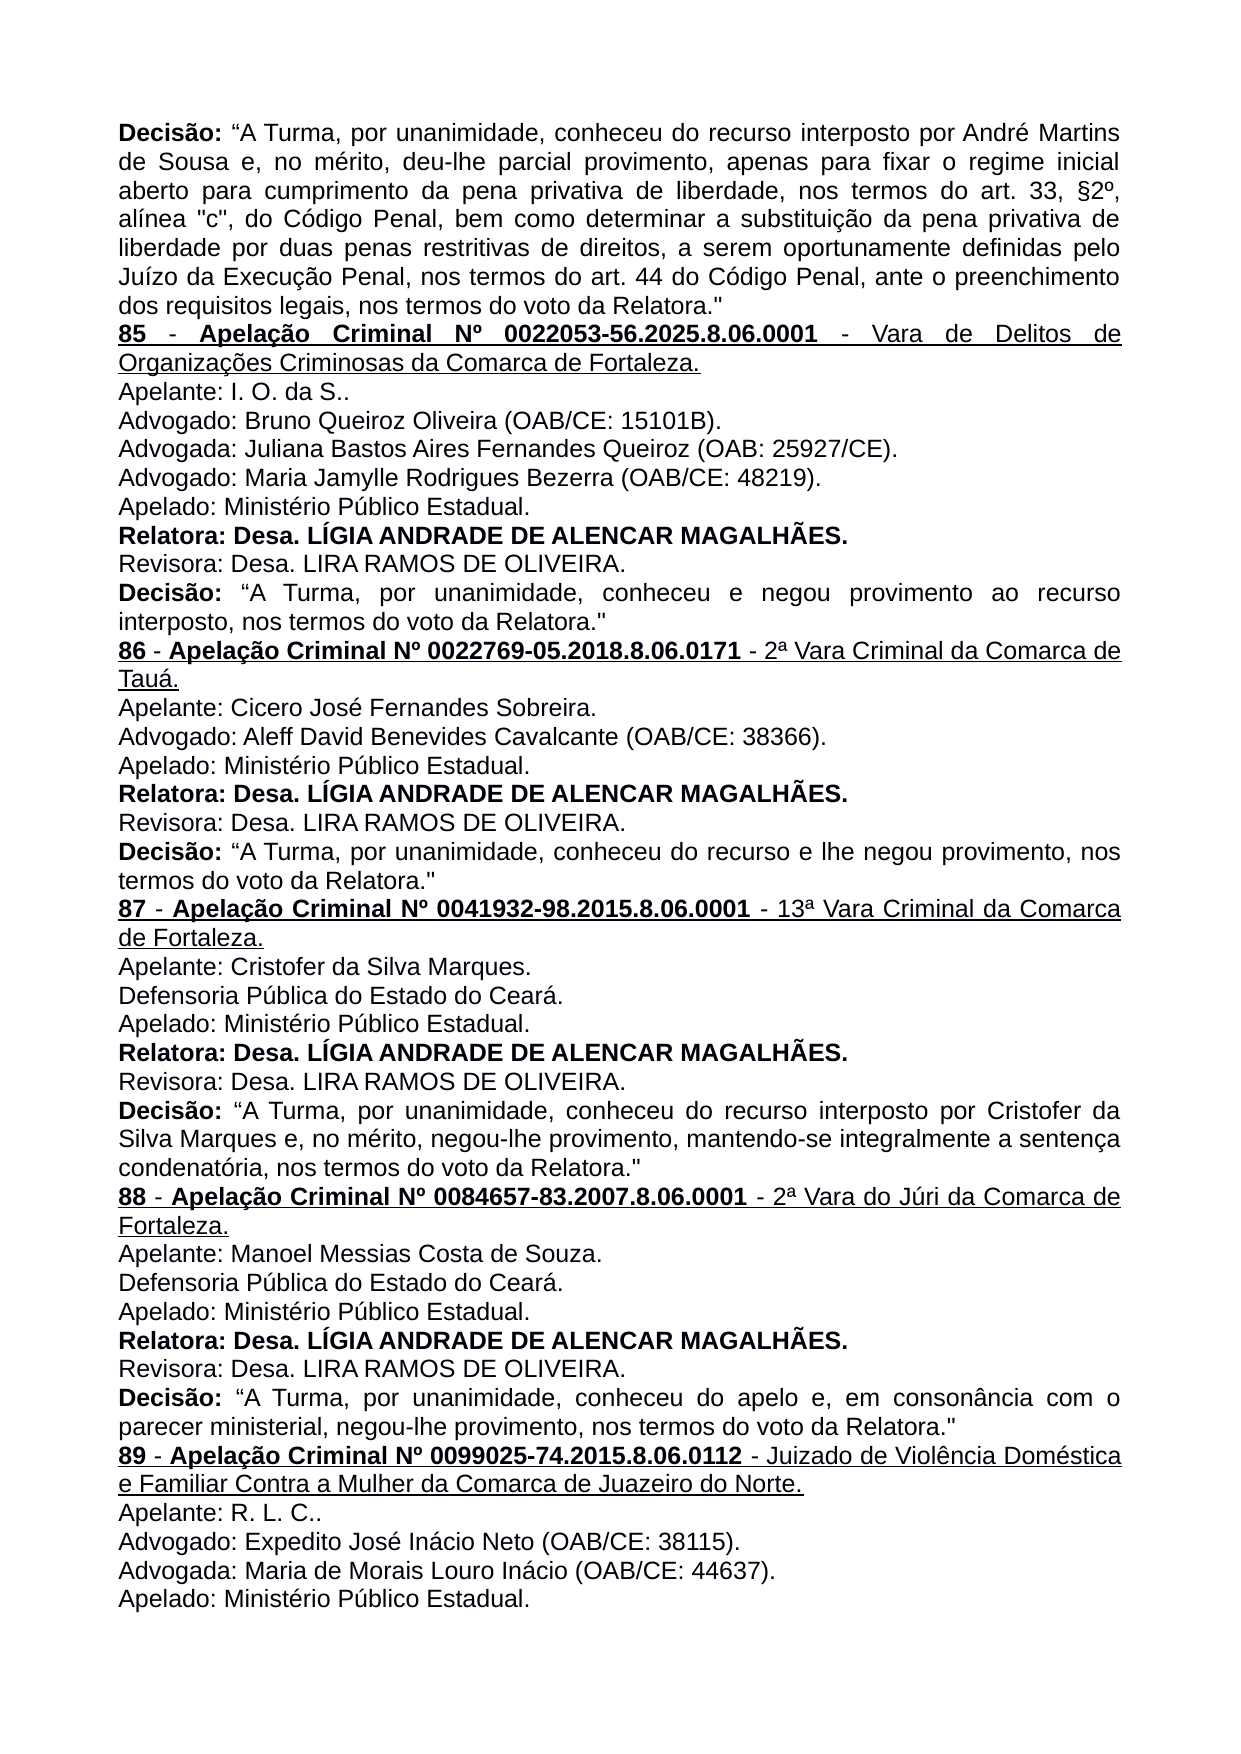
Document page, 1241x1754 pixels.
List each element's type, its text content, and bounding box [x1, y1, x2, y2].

text Decisão: “A Turma, por unanimidade, conheceu e negou provimento ao recurso interposto, nos termos do voto da Relatora." [118, 578, 1122, 636]
text Advogado: Expedito José Inácio Neto (OAB/CE: 38115). [118, 1527, 1122, 1556]
text Decisão: “A Turma, por unanimidade, conheceu do recurso interposto por Cristofer da Silva Marques e, no mérito, negou-lhe provimento, mantendo-se integralmente a sentença condenatória, nos termos do voto da Relatora." [118, 1096, 1122, 1182]
text Revisora: Desa. LIRA RAMOS DE OLIVEIRA. [118, 808, 1122, 837]
text Apelado: Ministério Público Estadual. [118, 492, 1122, 521]
text Advogada: Juliana Bastos Aires Fernandes Queiroz (OAB: 25927/CE). [118, 434, 1122, 463]
text Defensoria Pública do Estado do Ceará. [118, 981, 1122, 1009]
text Apelante: I. O. da S.. [118, 377, 1122, 406]
text Apelante: R. L. C.. [118, 1498, 1122, 1527]
text Tauá. [118, 662, 1122, 693]
text Relatora: Desa. LÍGIA ANDRADE DE ALENCAR MAGALHÃES. [118, 779, 1122, 808]
text Apelado: Ministério Público Estadual. [118, 751, 1122, 779]
text Apelado: Ministério Público Estadual. [118, 1009, 1122, 1038]
text Advogada: Maria de Morais Louro Inácio (OAB/CE: 44637). [118, 1556, 1122, 1584]
text Revisora: Desa. LIRA RAMOS DE OLIVEIRA. [118, 1067, 1122, 1096]
text 85 - Apelação Criminal Nº 0022053-56.2025.8.06.0001 - Vara de Delitos de [118, 319, 1122, 344]
text Relatora: Desa. LÍGIA ANDRADE DE ALENCAR MAGALHÃES. [118, 1326, 1122, 1354]
text 89 - Apelação Criminal Nº 0099025-74.2015.8.06.0112 - Juizado de Violência Doméstica [118, 1441, 1122, 1466]
text Decisão: “A Turma, por unanimidade, conheceu do recurso interposto por André Martins de Sousa e, no mérito, deu-lhe parcial provimento, apenas para fixar o regime inicial aberto para cumprimento da pena privativa de liberdade, nos termos do art. 33, §2º, alínea "c", do Código Penal, bem como determinar a substituição da pena privativa de liberdade por duas penas restritivas de direitos, a serem oportunamente definidas pelo Juízo da Execução Penal, nos termos do art. 44 do Código Penal, ante o preenchimento dos requisitos legais, nos termos do voto da Relatora." [118, 118, 1122, 319]
text Relatora: Desa. LÍGIA ANDRADE DE ALENCAR MAGALHÃES. [118, 521, 1122, 549]
text Apelado: Ministério Público Estadual. [118, 1584, 1122, 1613]
text Decisão: “A Turma, por unanimidade, conheceu do apelo e, em consonância com o parecer ministerial, negou-lhe provimento, nos termos do voto da Relatora." [118, 1383, 1122, 1441]
text 87 - Apelação Criminal Nº 0041932-98.2015.8.06.0001 - 13ª Vara Criminal da Comarca de Fortaleza. [118, 894, 1122, 952]
text Apelado: Ministério Público Estadual. [118, 1297, 1122, 1326]
text Defensoria Pública do Estado do Ceará. [118, 1268, 1122, 1297]
text 88 - Apelação Criminal Nº 0084657-83.2007.8.06.0001 - 2ª Vara do Júri da Comarca de Fortaleza. [118, 1182, 1122, 1239]
text Apelante: Cicero José Fernandes Sobreira. [118, 693, 1122, 722]
text Revisora: Desa. LIRA RAMOS DE OLIVEIRA. [118, 1354, 1122, 1383]
text 86 - Apelação Criminal Nº 0022769-05.2018.8.06.0171 - 2ª Vara Criminal da Comarca de [118, 636, 1122, 661]
text Apelante: Manoel Messias Costa de Souza. [118, 1239, 1122, 1268]
text Advogado: Bruno Queiroz Oliveira (OAB/CE: 15101B). [118, 406, 1122, 434]
text Relatora: Desa. LÍGIA ANDRADE DE ALENCAR MAGALHÃES. [118, 1038, 1122, 1067]
text Advogado: Aleff David Benevides Cavalcante (OAB/CE: 38366). [118, 722, 1122, 751]
text Organizações Criminosas da Comarca de Fortaleza. [118, 346, 1122, 377]
text Advogado: Maria Jamylle Rodrigues Bezerra (OAB/CE: 48219). [118, 463, 1122, 492]
text Revisora: Desa. LIRA RAMOS DE OLIVEIRA. [118, 549, 1122, 578]
text Apelante: Cristofer da Silva Marques. [118, 952, 1122, 981]
text e Familiar Contra a Mulher da Comarca de Juazeiro do Norte. [118, 1467, 1122, 1498]
text Decisão: “A Turma, por unanimidade, conheceu do recurso e lhe negou provimento, nos termos do voto da Relatora." [118, 837, 1122, 894]
